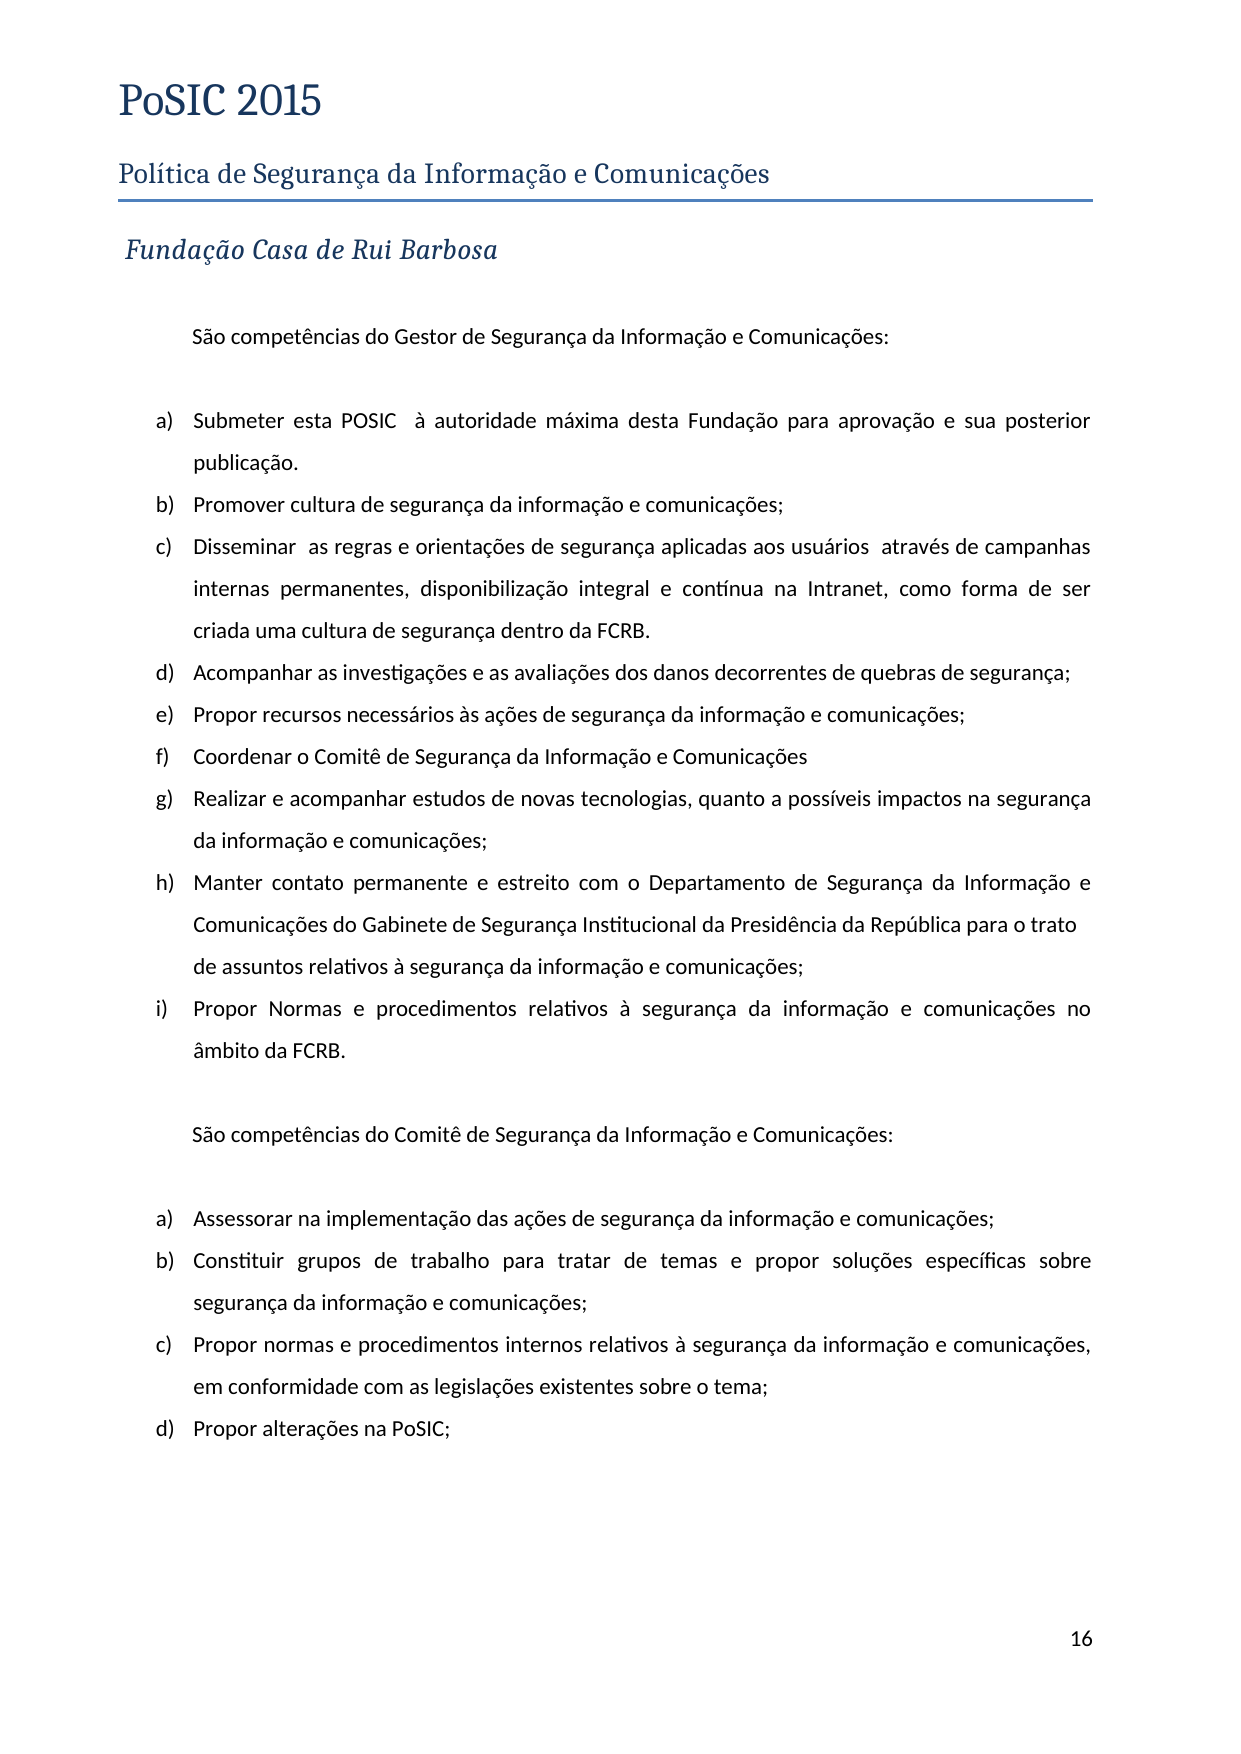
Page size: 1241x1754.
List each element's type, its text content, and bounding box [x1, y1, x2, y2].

list Submeter esta POSIC à autoridade máxima desta Fundação para aprovação e sua posterior publicação. [156, 406, 1093, 476]
list Disseminar as regras e orientações de segurança aplicadas aos usuários através de campanhas internas permanentes, disponibilização integral e contínua na Intranet, como forma de ser criada uma cultura de segurança dentro da FCRB. [156, 532, 1093, 644]
list Constituir grupos de trabalho para tratar de temas e propor soluções específicas sobre segurança da informação e comunicações; [156, 1246, 1093, 1316]
list Propor recursos necessários às ações de segurança da informação e comunicações; [156, 700, 1093, 728]
text São competências do Comitê de Segurança da Informação e Comunicações: [118, 1120, 1093, 1148]
list Assessorar na implementação das ações de segurança da informação e comunicações; [156, 1204, 1093, 1232]
list Promover cultura de segurança da informação e comunicações; [156, 490, 1093, 518]
text São competências do Gestor de Segurança da Informação e Comunicações: [118, 322, 1093, 351]
list Coordenar o Comitê de Segurança da Informação e Comunicações [156, 742, 1093, 770]
list Propor normas e procedimentos internos relativos à segurança da informação e comunicações, em conformidade com as legislações existentes sobre o tema; [156, 1330, 1093, 1400]
list Manter contato permanente e estreito com o Departamento de Segurança da Informação e Comunicações do Gabinete de Segurança Institucional da Presidência da República para o trato [156, 868, 1093, 938]
list de assuntos relativos à segurança da informação e comunicações; [193, 952, 1093, 980]
list Acompanhar as investigações e as avaliações dos danos decorrentes de quebras de segurança; [156, 658, 1093, 686]
list Propor alterações na PoSIC; [156, 1414, 1093, 1442]
list Propor Normas e procedimentos relativos à segurança da informação e comunicações no âmbito da FCRB. [156, 994, 1093, 1064]
list Realizar e acompanhar estudos de novas tecnologias, quanto a possíveis impactos na segurança da informação e comunicações; [156, 784, 1093, 854]
